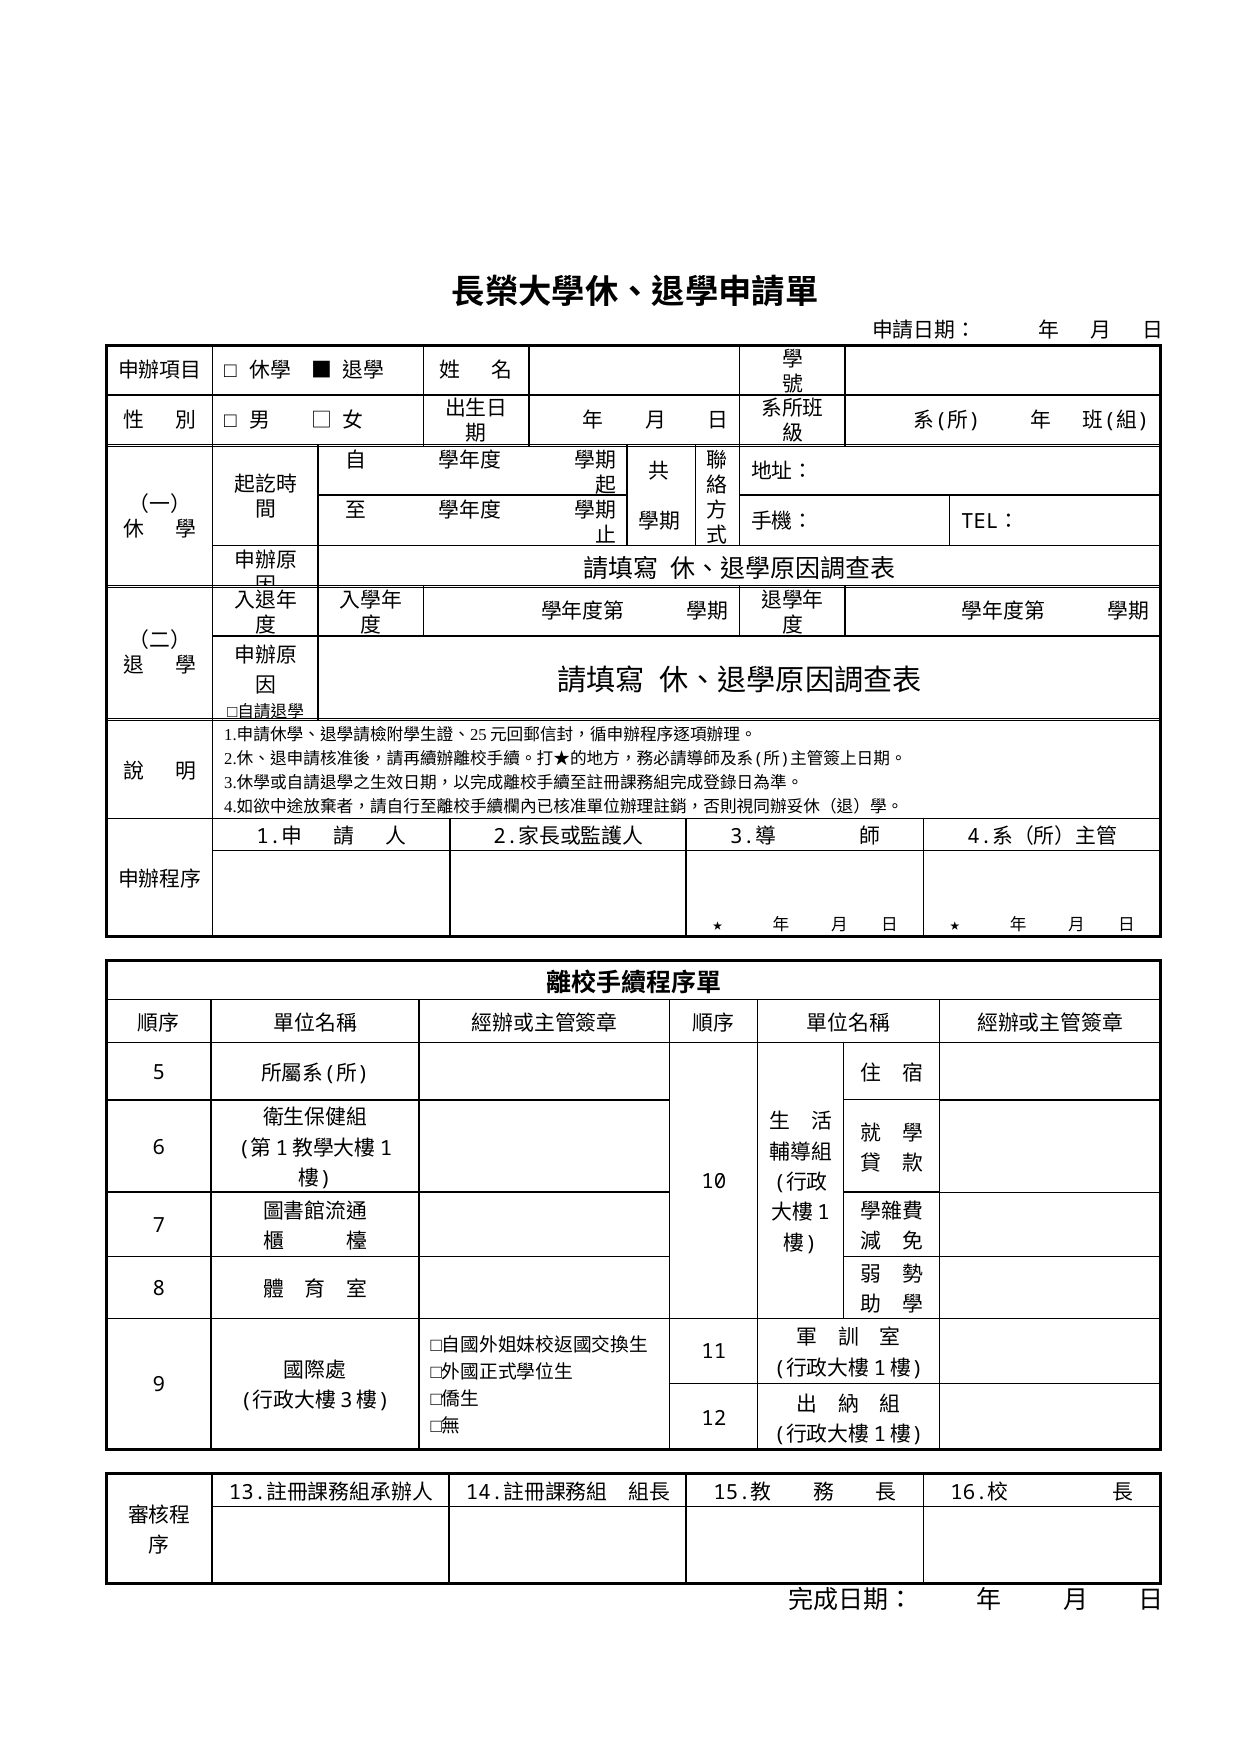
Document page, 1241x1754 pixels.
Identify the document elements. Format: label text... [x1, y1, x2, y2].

table_cell 12 [670, 1384, 757, 1448]
table_cell [924, 1507, 1159, 1582]
table_cell [451, 851, 685, 935]
table_cell 系(所) 年 班(組) [846, 396, 1159, 444]
table_cell 單位名稱 [212, 1000, 418, 1042]
table_header [530, 347, 739, 394]
table_header 審核程序 [108, 1475, 211, 1582]
table_cell [420, 1101, 669, 1191]
table_cell 國際處 (行政大樓3樓) [212, 1319, 418, 1448]
table_cell 手機： [740, 496, 949, 544]
table_cell [940, 1193, 1159, 1256]
table_cell [940, 1101, 1159, 1191]
table_cell [940, 1043, 1159, 1099]
table_cell 10 [670, 1043, 757, 1317]
table_cell 8 [108, 1257, 210, 1317]
table_cell 衛生保健組 (第1教學大樓1樓) [212, 1101, 418, 1191]
table_cell [687, 1507, 923, 1582]
table_cell [420, 1043, 669, 1099]
table_cell ★ 年 月 日 [687, 851, 923, 935]
table_header □ 休學 ■ 退學 [213, 347, 423, 394]
table_cell 自 學年度 學期起 [319, 447, 626, 494]
table_cell [213, 851, 449, 935]
table_cell 地址： [740, 447, 1159, 494]
table_cell 單位名稱 [758, 1000, 939, 1042]
table_cell [213, 1507, 448, 1582]
table_cell 學雜費 減 免 [844, 1193, 939, 1256]
text 完成日期： 年 月 日 [106, 1585, 1163, 1614]
table_cell 3.導 師 [687, 819, 923, 849]
table_cell 生 活 輔導組 (行政大樓1樓) [758, 1043, 843, 1317]
table_cell 所屬系(所) [212, 1043, 418, 1099]
table_cell 軍 訓 室 (行政大樓1樓) [758, 1319, 939, 1383]
table_cell 至 學年度 學期止 [319, 496, 626, 544]
table_cell 住 宿 [844, 1043, 939, 1099]
table_cell 出生日期 [424, 396, 528, 444]
table_cell 體 育 室 [212, 1257, 418, 1317]
table_cell 順序 [108, 1000, 210, 1042]
table_cell 圖書館流通 櫃 檯 [212, 1193, 418, 1256]
table_cell TEL： [950, 496, 1159, 544]
table_cell ★ 年 月 日 [924, 851, 1159, 935]
table_cell 申辦原因 [213, 546, 317, 585]
table_cell 7 [108, 1193, 210, 1256]
table_cell 申辦原因 [258, 577, 273, 585]
table_header 離校手續程序單 [108, 962, 1159, 998]
table_cell 經辦或主管簽章 [420, 1000, 669, 1042]
table_cell 11 [670, 1319, 757, 1383]
table_cell 9 [108, 1319, 210, 1448]
text 申請日期： 年 月 日 [106, 313, 1163, 344]
table_cell [940, 1384, 1159, 1448]
table_cell 就 學 貸 款 [844, 1100, 939, 1191]
table_cell 起訖時間 [213, 447, 317, 544]
table_cell 弱 勢 助 學 [844, 1257, 939, 1317]
table_cell 請填寫 休、退學原因調查表 [319, 546, 1159, 585]
table_cell 性 別 [108, 396, 212, 444]
table_header 16.校 長 [924, 1475, 1159, 1506]
table_cell 入學年度 [319, 588, 423, 635]
table_header 申辦項目 [108, 347, 212, 394]
table_cell 共 學期 [628, 447, 695, 544]
table_cell 聯絡方式 [696, 447, 739, 544]
table_cell （一） 休 學 [108, 447, 212, 585]
table_cell □ 男 □ 女 [213, 396, 423, 444]
table_cell 5 [108, 1043, 210, 1099]
table_cell 學年度第 學期 [424, 588, 739, 635]
table_cell （二） 退 學 [108, 588, 212, 718]
table_cell 1.申請休學、退學請檢附學生證、25元回郵信封，循申辦程序逐項辦理。 2.休、退申請核准後，請再續辦離校手續。打★的地方，務必請導師及系(所)主管簽上日期。 3.休學或自請退學之生效日期，以完成離校手續至註冊課務組完成登錄日為準。 4.如欲中途放棄者，請自行至離校手續欄內已核准單位辦理註銷，否則視同辦妥休（退）學。 [213, 721, 1159, 818]
table_header 姓 名 [424, 347, 528, 394]
table_cell 請填寫 休、退學原因調查表 [319, 637, 1159, 718]
table_cell 系所班級 [740, 396, 844, 444]
table_cell 經辦或主管簽章 [940, 1000, 1159, 1042]
table_header 15.教 務 長 [687, 1475, 923, 1506]
table_cell [420, 1193, 669, 1256]
table_header 13.註冊課務組承辦人 [213, 1475, 448, 1506]
table_cell 學年度第 學期 [846, 588, 1159, 635]
table_cell 入退年度 [213, 588, 317, 635]
table_cell 6 [108, 1101, 210, 1191]
table_cell 退學年度 [740, 588, 844, 635]
table_cell 1.申 請 人 [213, 819, 449, 849]
table_cell 出 納 組 (行政大樓1樓) [758, 1384, 939, 1448]
table_cell 說 明 [108, 721, 212, 818]
table_cell [450, 1507, 685, 1582]
table_cell [940, 1319, 1159, 1383]
table_header 14.註冊課務組 組長 [450, 1475, 685, 1506]
table_cell 4.系（所）主管 [924, 819, 1159, 849]
table_cell [940, 1257, 1159, 1317]
table_cell 申辦原因 □自請退學 □公告退學 [213, 637, 317, 718]
table_cell 申辦程序 [108, 819, 212, 935]
table_cell 2.家長或監護人 [451, 819, 685, 849]
table_header 學 號 [740, 347, 844, 394]
table_cell □自國外姐妹校返國交換生 □外國正式學位生 □僑生 □無 [420, 1319, 669, 1448]
table_cell [420, 1257, 669, 1317]
table_cell 年 月 日 [530, 396, 739, 444]
table_header [846, 347, 1159, 394]
table_cell 順序 [670, 1000, 757, 1042]
text 長榮大學休、退學申請單 [106, 265, 1163, 313]
